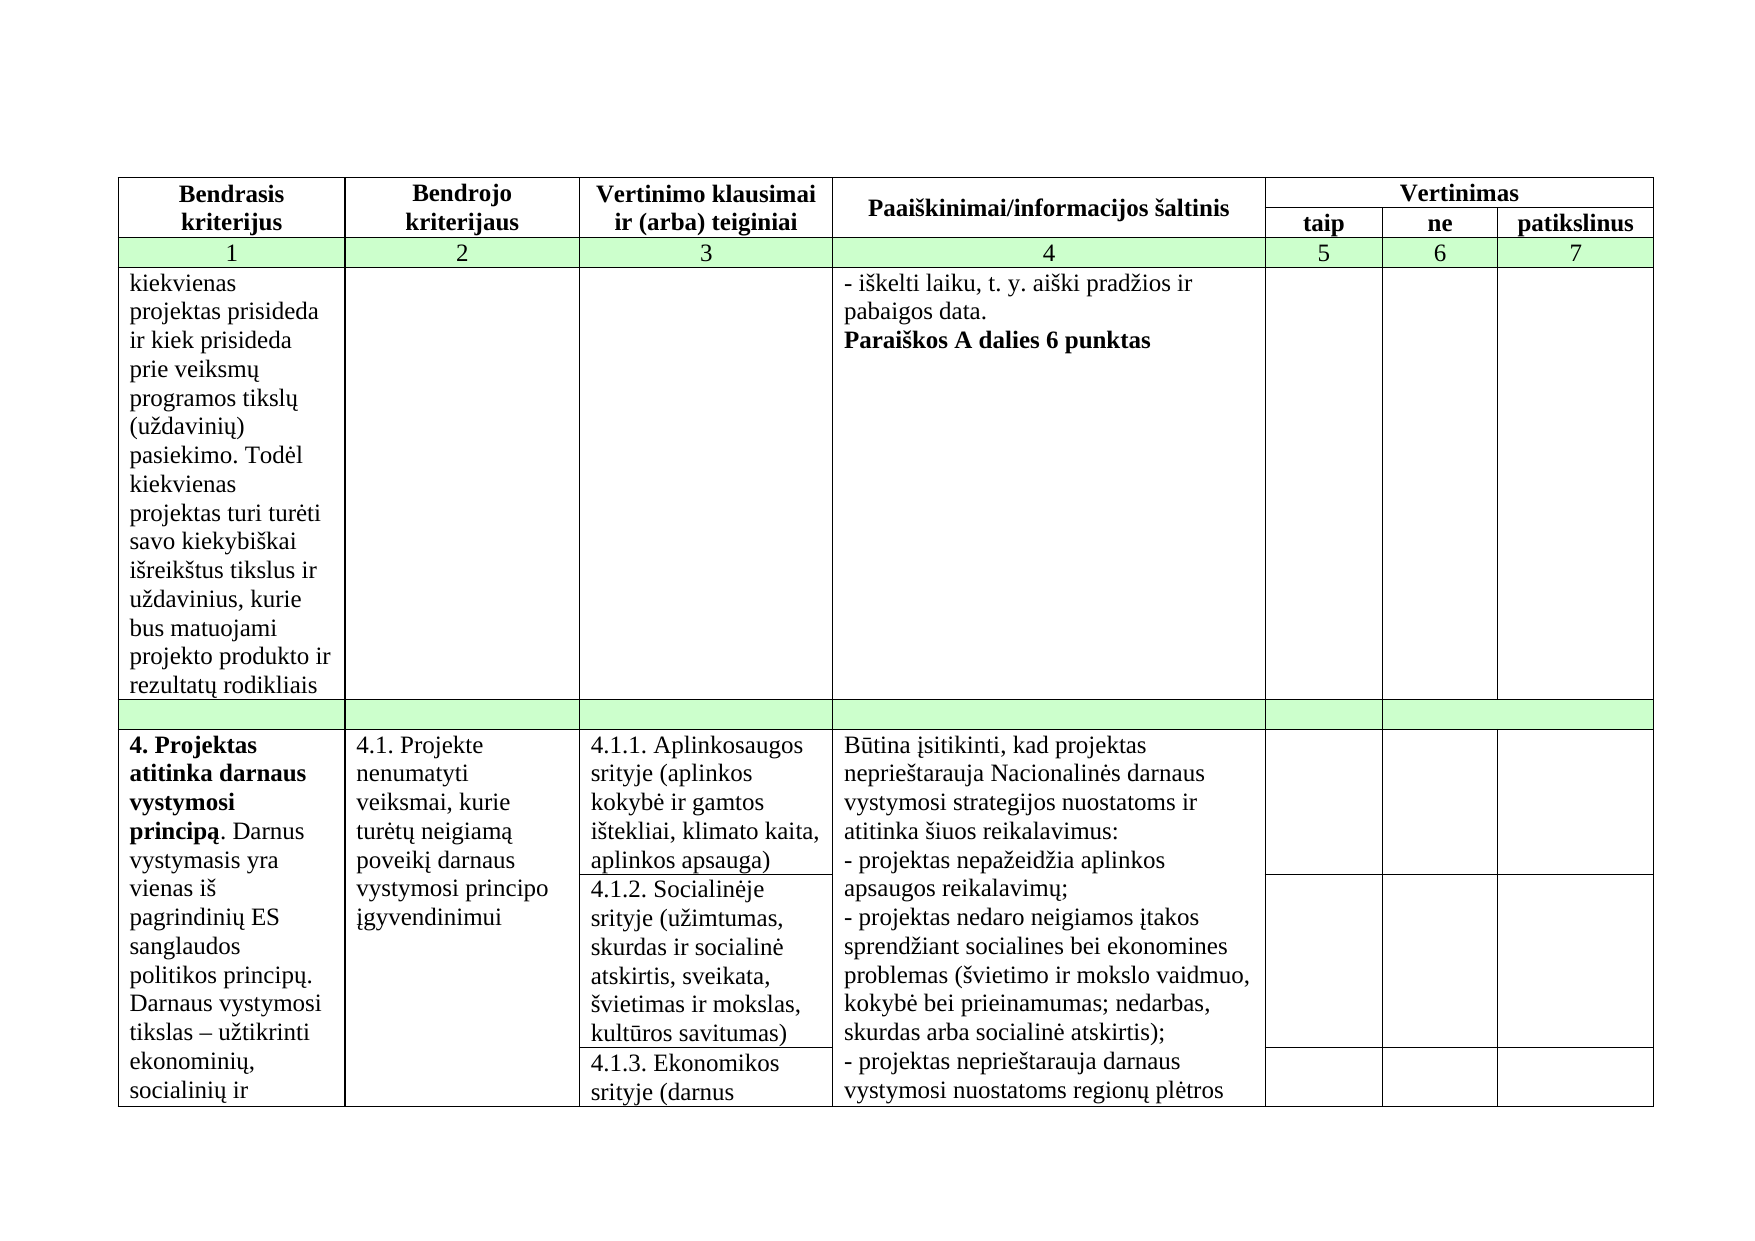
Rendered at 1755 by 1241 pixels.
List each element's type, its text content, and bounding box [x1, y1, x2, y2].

table_cell kiekvienas projektas prisideda ir kiek prisideda prie veiksmų programos tikslų (uždavinių) pasiekimo. Todėl kiekvienas projektas turi turėti savo kiekybiškai išreikštus tikslus ir uždavinius, kurie bus matuojami projekto produkto ir rezultatų rodikliais [119, 268, 344, 699]
table_cell 4.1.2. Socialinėje srityje (užimtumas, skurdas ir socialinė atskirtis, sveikata, švietimas ir mokslas, kultūros savitumas) [580, 875, 832, 1047]
table_cell ne [1383, 208, 1497, 237]
table_cell [1383, 1048, 1497, 1106]
table_cell [1266, 700, 1382, 729]
table_cell [1266, 268, 1382, 699]
table_cell [346, 700, 579, 729]
table_header Paaiškinimai/informacijos šaltinis [833, 178, 1265, 237]
table_cell 4.1.1. Aplinkosaugos srityje (aplinkos kokybė ir gamtos ištekliai, klimato kaita, aplinkos apsauga) [580, 730, 832, 873]
table_cell 7 [1498, 238, 1653, 267]
table_header Vertinimas [1266, 178, 1653, 207]
table_cell 1 [119, 238, 344, 267]
table_cell [1498, 875, 1653, 1047]
table_cell - iškelti laiku, t. y. aiški pradžios ir pabaigos data. Paraiškos A dalies 6 punktas [833, 268, 1265, 699]
table_cell 2 [346, 238, 579, 267]
table_cell [1383, 700, 1653, 729]
table_cell [1266, 730, 1382, 873]
table_cell [1266, 1048, 1382, 1106]
table_cell 4.1.3. Ekonomikos srityje (darnus [580, 1048, 832, 1106]
table_cell 4.1. Projekte nenumatyti veiksmai, kurie turėtų neigiamą poveikį darnaus vystymosi principo įgyvendinimui [346, 730, 579, 1106]
table_cell taip [1266, 208, 1382, 237]
table_cell [1266, 875, 1382, 1047]
table_cell 6 [1383, 238, 1497, 267]
table_cell 5 [1266, 238, 1382, 267]
table_header Bendrojo kriterijaus vertinimo aspektai [346, 178, 579, 237]
table_cell [1498, 1048, 1653, 1106]
table_cell [1383, 875, 1497, 1047]
table_cell [119, 700, 344, 729]
table_cell [580, 268, 832, 699]
table_cell 4. Projektas atitinka darnaus vystymosi principą. Darnus vystymasis yra vienas iš pagrindinių ES sanglaudos politikos principų. Darnaus vystymosi tikslas – užtikrinti ekonominių, socialinių ir [119, 730, 344, 1106]
table_cell [1383, 730, 1497, 873]
table_cell [1498, 730, 1653, 873]
table_cell Būtina įsitikinti, kad projektas neprieštarauja Nacionalinės darnaus vystymosi strategijos nuostatoms ir atitinka šiuos reikalavimus: - projektas nepažeidžia aplinkos apsaugos reikalavimų; - projektas nedaro neigiamos įtakos sprendžiant socialines bei ekonomines problemas (švietimo ir mokslo vaidmuo, kokybė bei prieinamumas; nedarbas, skurdas arba socialinė atskirtis); - projektas neprieštarauja darnaus vystymosi nuostatoms regionų plėtros [833, 730, 1265, 1106]
table_cell [1498, 268, 1653, 699]
table_cell 4 [833, 238, 1265, 267]
table_cell [1383, 268, 1497, 699]
table_cell [580, 700, 832, 729]
table_header Bendrasis kriterijus [119, 178, 344, 237]
table_header Vertinimo klausimai ir (arba) teiginiai [580, 178, 832, 237]
table_cell [833, 700, 1265, 729]
table_cell patikslinus [1498, 208, 1653, 237]
table_cell 3 [580, 238, 832, 267]
table_cell [346, 268, 579, 699]
